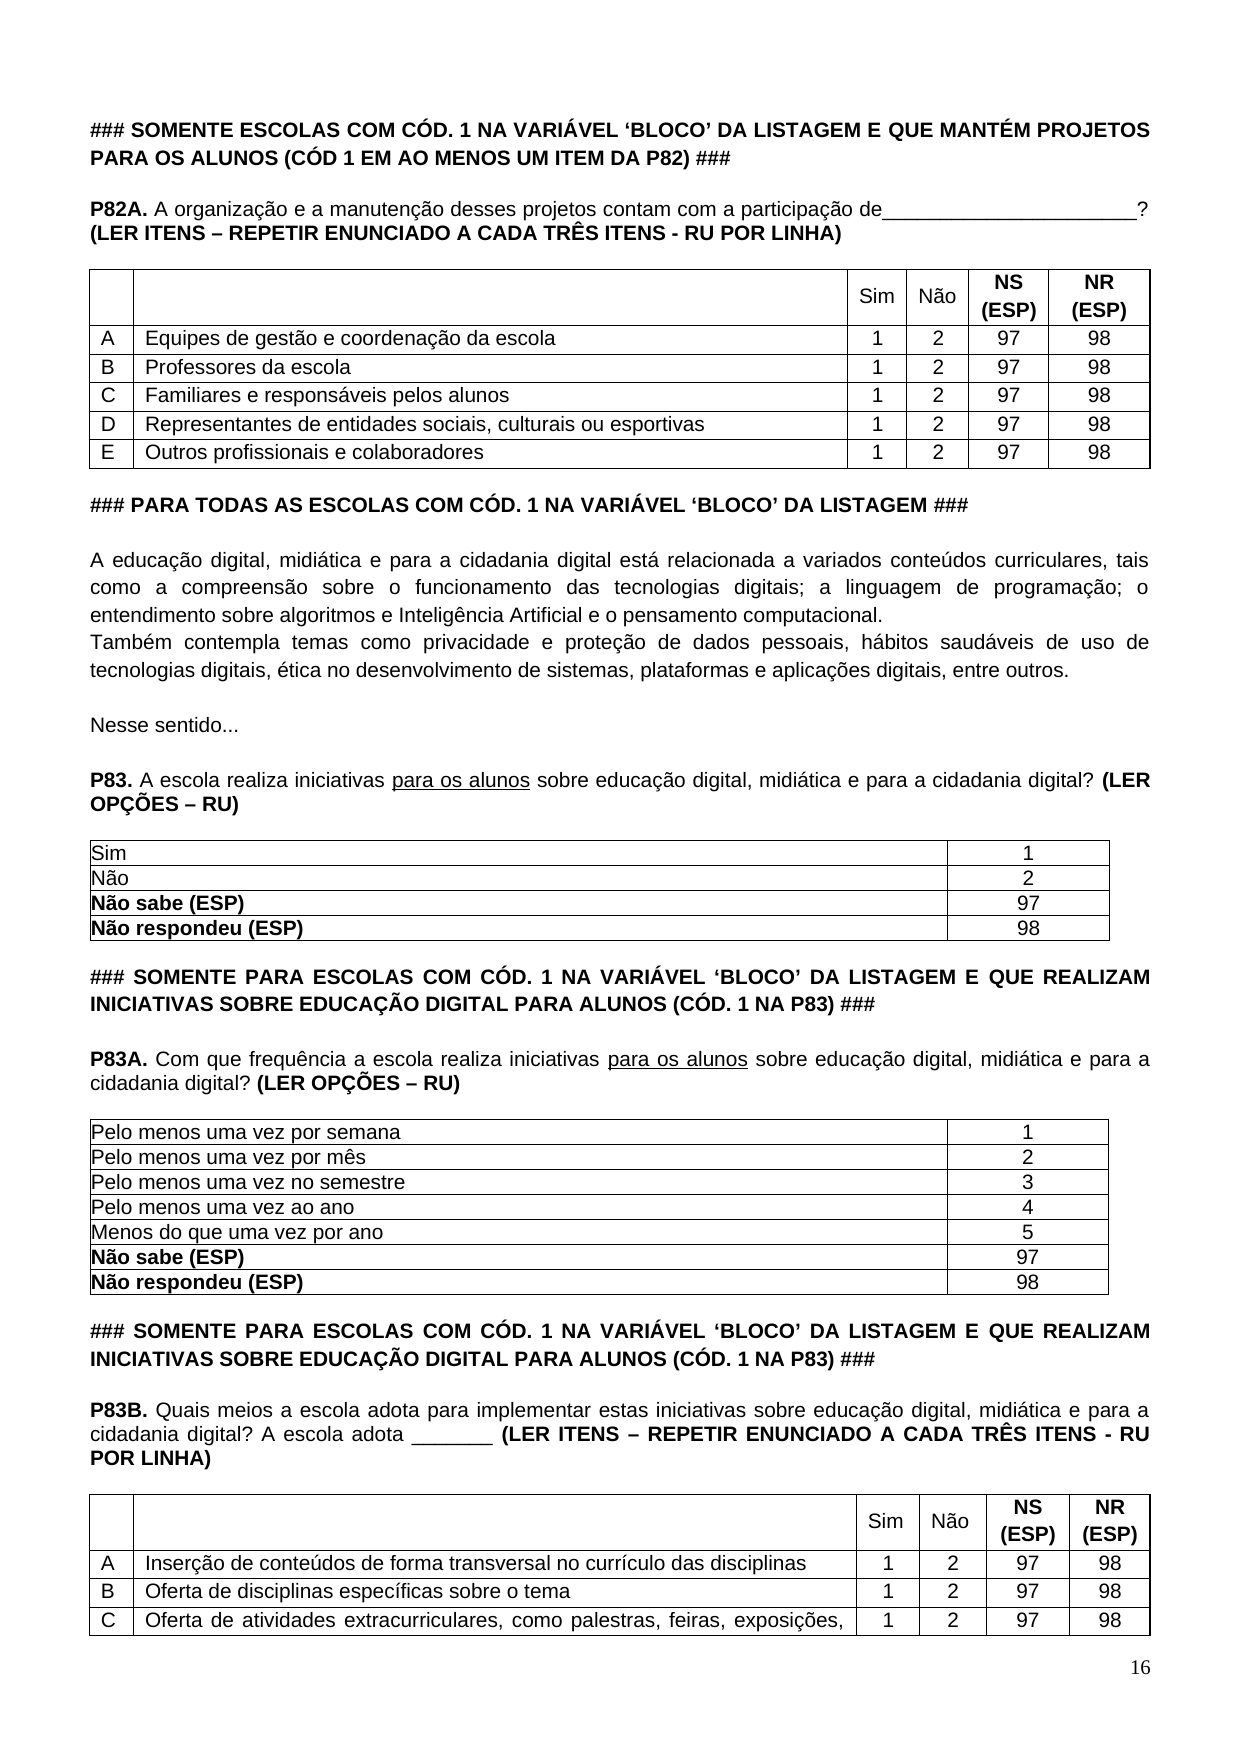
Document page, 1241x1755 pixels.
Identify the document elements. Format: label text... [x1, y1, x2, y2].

table_cell 5 [948, 1220, 1108, 1244]
table_header 1 [948, 841, 1109, 864]
table_cell Inserção de conteúdos de forma transversal no currículo das disciplinas [134, 1551, 856, 1578]
table_cell 97 [969, 326, 1048, 353]
table_cell D [90, 412, 133, 439]
table_cell Pelo menos uma vez ao ano [91, 1195, 947, 1219]
table_cell 2 [920, 1608, 986, 1635]
table_cell 97 [948, 1245, 1108, 1269]
table_cell 1 [848, 412, 906, 439]
text Nesse sentido... [90, 713, 1151, 737]
table_cell 97 [987, 1579, 1069, 1607]
table_cell Pelo menos uma vez por mês [91, 1145, 947, 1169]
table_cell 98 [948, 1270, 1108, 1294]
table_cell 1 [857, 1579, 919, 1607]
text ### SOMENTE PARA ESCOLAS COM CÓD. 1 NA VARIÁVEL ‘BLOCO’ DA LISTAGEM E QUE REALIZAM INICIATIVAS SOBRE EDUCAÇÃO DIGITAL PARA ALUNOS (CÓD. 1 NA P83) ### [90, 1319, 1151, 1370]
text A educação digital, midiática e para a cidadania digital está relacionada a variados conteúdos curriculares, tais como a compreensão sobre o funcionamento das tecnologias digitais; a linguagem de programação; o entendimento sobre algoritmos e Inteligência Artificial e o pensamento computacional. [90, 548, 1151, 627]
table_cell Menos do que uma vez por ano [91, 1220, 947, 1244]
table_header Sim [848, 270, 906, 325]
table_cell Não sabe (ESP) [91, 1245, 947, 1269]
table_cell Equipes de gestão e coordenação da escola [134, 326, 847, 353]
table_cell 97 [969, 355, 1048, 382]
table_header [134, 270, 847, 325]
text P83. A escola realiza iniciativas para os alunos sobre educação digital, midiática e para a cidadania digital? (LER OPÇÕES – RU) [90, 768, 1151, 816]
table_cell Não [91, 866, 947, 889]
table_header [90, 1495, 133, 1550]
table_cell 1 [848, 355, 906, 382]
table_header [90, 270, 133, 325]
table_cell Oferta de atividades extracurriculares, como palestras, feiras, exposições, [134, 1608, 856, 1635]
table_cell 97 [969, 412, 1048, 439]
table_cell E [90, 440, 133, 468]
table_header Não [907, 270, 968, 325]
text P82A. A organização e a manutenção desses projetos contam com a participação de______________________? (LER ITENS – REPETIR ENUNCIADO A CADA TRÊS ITENS - RU POR LINHA) [90, 197, 1151, 245]
table_cell 98 [1070, 1608, 1149, 1635]
table_cell 98 [1070, 1579, 1149, 1607]
table_header 1 [948, 1120, 1108, 1144]
table_cell 98 [1049, 326, 1149, 353]
table_cell 1 [848, 383, 906, 411]
table_cell 2 [920, 1579, 986, 1607]
table_cell 2 [907, 440, 968, 468]
table_header [134, 1495, 856, 1550]
table_cell 97 [969, 440, 1048, 468]
table_cell 2 [948, 1145, 1108, 1169]
table_cell 2 [948, 866, 1109, 889]
text P83A. Com que frequência a escola realiza iniciativas para os alunos sobre educação digital, midiática e para a cidadania digital? (LER OPÇÕES – RU) [90, 1047, 1151, 1095]
table_cell Não respondeu (ESP) [91, 916, 947, 939]
table_cell Oferta de disciplinas específicas sobre o tema [134, 1579, 856, 1607]
table_cell A [90, 326, 133, 353]
table_cell C [90, 383, 133, 411]
table_cell 4 [948, 1195, 1108, 1219]
table_header NS (ESP) [969, 270, 1048, 325]
table_header Sim [857, 1495, 919, 1550]
table_cell 2 [907, 355, 968, 382]
table_cell 97 [948, 891, 1109, 914]
table_cell 1 [857, 1608, 919, 1635]
table_cell Não respondeu (ESP) [91, 1270, 947, 1294]
table_header Pelo menos uma vez por semana [91, 1120, 947, 1144]
table_cell 1 [848, 326, 906, 353]
text ### PARA TODAS AS ESCOLAS COM CÓD. 1 NA VARIÁVEL ‘BLOCO’ DA LISTAGEM ### [90, 493, 1151, 517]
table_cell 2 [907, 412, 968, 439]
table_header NR (ESP) [1070, 1495, 1149, 1550]
table_cell 97 [969, 383, 1048, 411]
table_cell 98 [1049, 383, 1149, 411]
table_cell 98 [1049, 412, 1149, 439]
table_cell C [90, 1608, 133, 1635]
table_cell 98 [1070, 1551, 1149, 1578]
table_cell Representantes de entidades sociais, culturais ou esportivas [134, 412, 847, 439]
table_cell 98 [1049, 355, 1149, 382]
text ### SOMENTE ESCOLAS COM CÓD. 1 NA VARIÁVEL ‘BLOCO’ DA LISTAGEM E QUE MANTÉM PROJETOS PARA OS ALUNOS (CÓD 1 EM AO MENOS UM ITEM DA P82) ### [90, 118, 1151, 169]
table_cell Não sabe (ESP) [91, 891, 947, 914]
table_cell 2 [907, 326, 968, 353]
table_cell Pelo menos uma vez no semestre [91, 1170, 947, 1194]
table_cell A [90, 1551, 133, 1578]
table_cell 97 [987, 1608, 1069, 1635]
text ### SOMENTE PARA ESCOLAS COM CÓD. 1 NA VARIÁVEL ‘BLOCO’ DA LISTAGEM E QUE REALIZAM INICIATIVAS SOBRE EDUCAÇÃO DIGITAL PARA ALUNOS (CÓD. 1 NA P83) ### [90, 964, 1151, 1016]
table_cell 2 [920, 1551, 986, 1578]
table_cell 97 [987, 1551, 1069, 1578]
table_cell B [90, 1579, 133, 1607]
table_header Não [920, 1495, 986, 1550]
text P83B. Quais meios a escola adota para implementar estas iniciativas sobre educação digital, midiática e para a cidadania digital? A escola adota _______ (LER ITENS – REPETIR ENUNCIADO A CADA TRÊS ITENS - RU POR LINHA) [90, 1398, 1151, 1470]
table_cell Outros profissionais e colaboradores [134, 440, 847, 468]
table_cell 98 [948, 916, 1109, 939]
table_cell Professores da escola [134, 355, 847, 382]
table_cell Familiares e responsáveis pelos alunos [134, 383, 847, 411]
table_cell 3 [948, 1170, 1108, 1194]
text Também contempla temas como privacidade e proteção de dados pessoais, hábitos saudáveis de uso de tecnologias digitais, ética no desenvolvimento de sistemas, plataformas e aplicações digitais, entre outros. [90, 630, 1151, 682]
table_cell 1 [848, 440, 906, 468]
table_cell B [90, 355, 133, 382]
table_header NS (ESP) [987, 1495, 1069, 1550]
table_cell 1 [857, 1551, 919, 1578]
table_header NR (ESP) [1049, 270, 1149, 325]
table_cell 2 [907, 383, 968, 411]
table_cell 98 [1049, 440, 1149, 468]
table_header Sim [91, 841, 947, 864]
